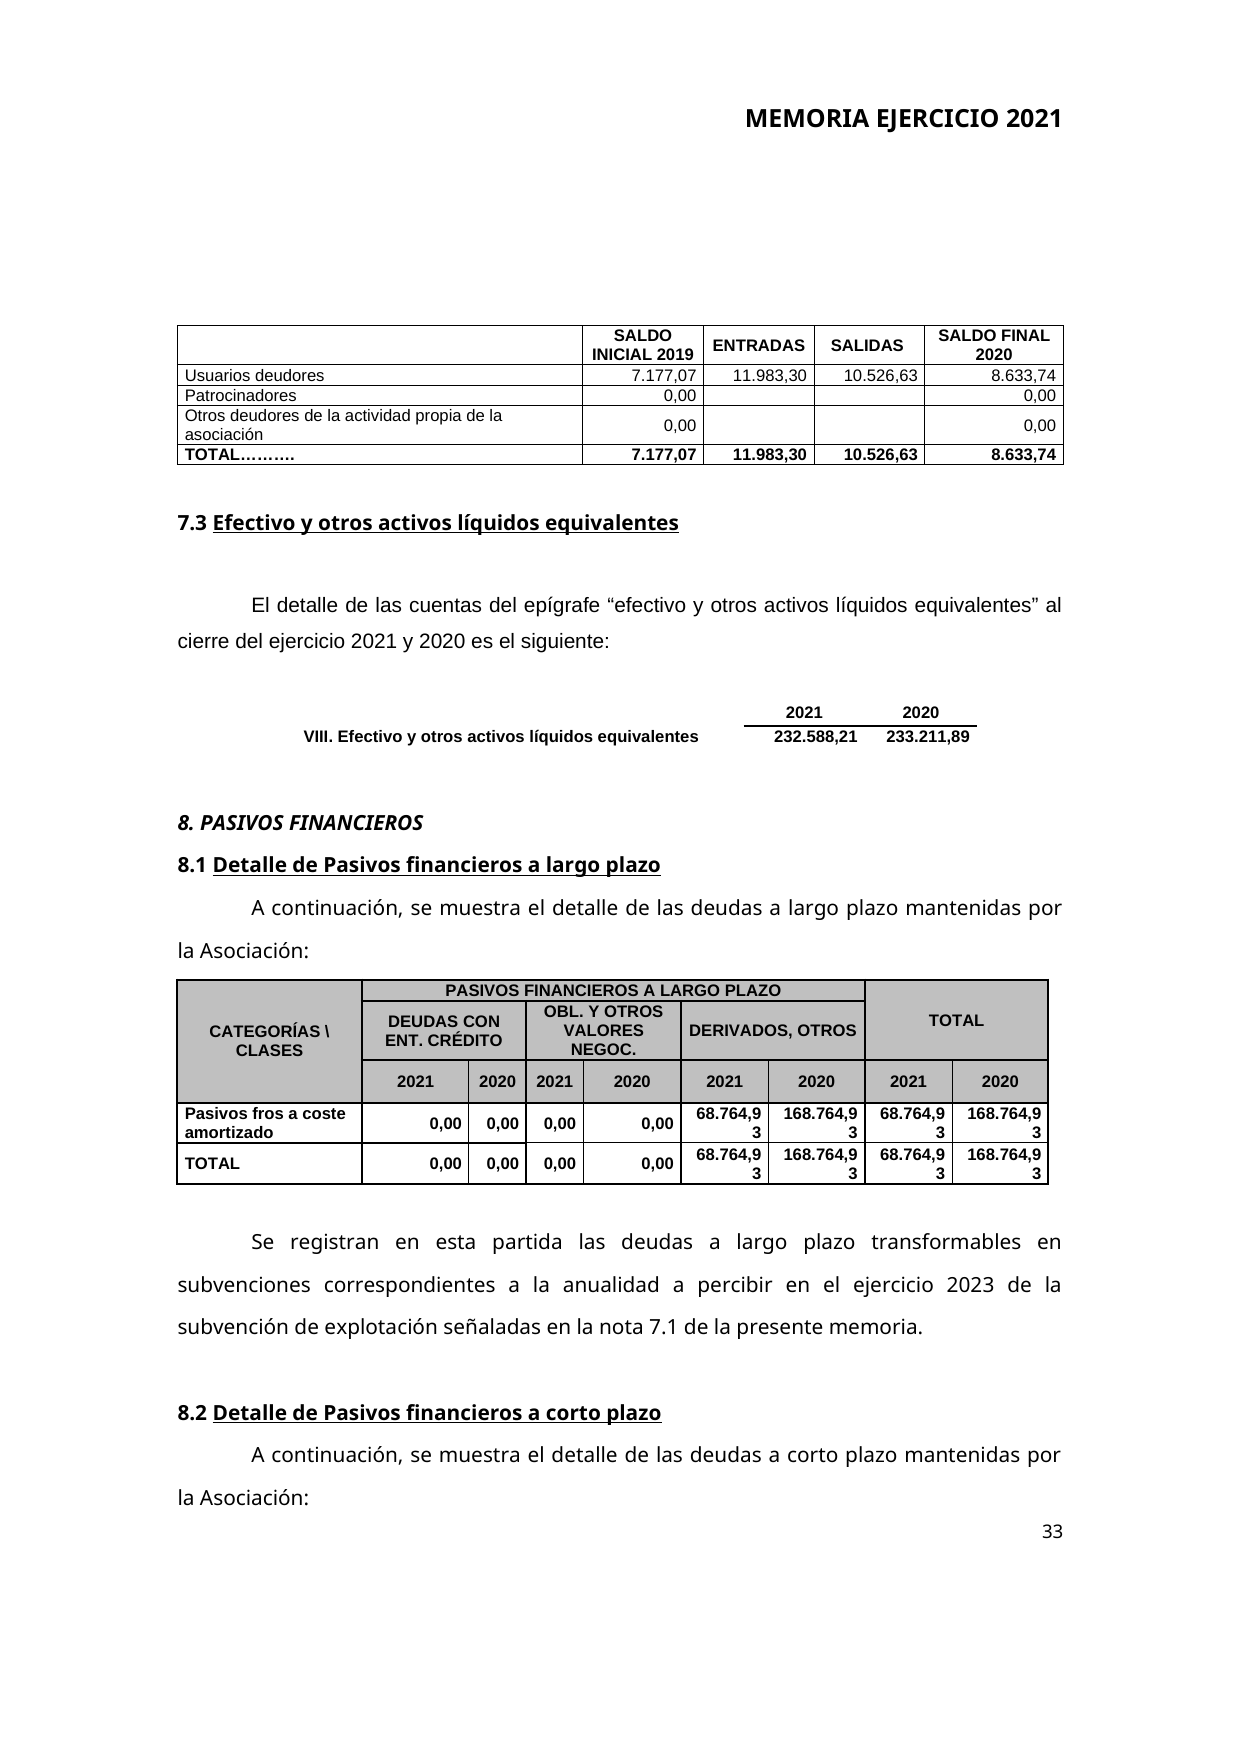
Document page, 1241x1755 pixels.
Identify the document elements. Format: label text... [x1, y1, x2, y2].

table_cell 0,00 [584, 1104, 680, 1142]
table_cell [264, 746, 743, 765]
table_cell TOTAL………. [178, 445, 582, 464]
text 8.1 Detalle de Pasivos financieros a largo plazo [177, 851, 1063, 879]
table_cell 168.764,93 [953, 1104, 1047, 1142]
text A continuación, se muestra el detalle de las deudas a corto plazo mantenidas por la Asociación: [177, 1440, 1063, 1511]
table_cell 168.764,93 [953, 1143, 1047, 1183]
table_header 2021 [744, 701, 864, 725]
table_cell 2021 [682, 1061, 768, 1102]
table_cell OBL. Y OTROS VALORES NEGOC. [527, 1002, 680, 1059]
table_cell VIII. Efectivo y otros activos líquidos equivalentes [264, 725, 743, 746]
text 8.2 Detalle de Pasivos financieros a corto plazo [177, 1398, 1063, 1426]
table_cell 10.526,63 [815, 365, 924, 384]
text A continuación, se muestra el detalle de las deudas a largo plazo mantenidas por la Asociación: [177, 893, 1063, 964]
table_cell [865, 746, 977, 765]
table_cell 68.764,93 [682, 1143, 768, 1183]
table_cell DEUDAS CON ENT. CRÉDITO [363, 1002, 525, 1059]
table_cell 0,00 [527, 1143, 583, 1183]
table_cell 0,00 [469, 1144, 525, 1183]
table_cell 2020 [584, 1061, 680, 1102]
table_cell [744, 746, 864, 765]
table_cell 11.983,30 [704, 365, 814, 384]
table_header 2020 [865, 701, 977, 725]
table_cell 68.764,93 [682, 1104, 768, 1142]
table_cell 11.983,30 [704, 445, 814, 464]
table_cell 2020 [953, 1061, 1047, 1102]
table_cell [1049, 1142, 1063, 1183]
table_cell 7.177,07 [583, 365, 703, 384]
table_header [178, 326, 582, 364]
table_header ENTRADAS [704, 326, 814, 364]
text 7.3 Efectivo y otros activos líquidos equivalentes [177, 508, 1063, 536]
table_cell 233.211,89 [865, 727, 977, 746]
table_header TOTAL [866, 981, 1047, 1059]
table_header SALDO FINAL 2020 [925, 326, 1063, 364]
table_cell DERIVADOS, OTROS [682, 1002, 864, 1059]
table_cell 0,00 [469, 1104, 525, 1142]
table_cell 8.633,74 [925, 365, 1063, 384]
table_cell 0,00 [583, 386, 703, 405]
table_cell 0,00 [584, 1143, 680, 1183]
table_cell TOTAL [178, 1144, 361, 1183]
table_cell 2020 [469, 1061, 525, 1102]
text El detalle de las cuentas del epígrafe “efectivo y otros activos líquidos equivalentes” al cierre del ejercicio 2021 y 2020 es el siguiente: [177, 593, 1063, 653]
table_header [264, 701, 743, 725]
table_header PASIVOS FINANCIEROS A LARGO PLAZO [363, 981, 864, 1000]
text 8. PASIVOS FINANCIEROS [177, 808, 1063, 836]
table_cell 2020 [769, 1061, 864, 1102]
table_cell 0,00 [363, 1144, 468, 1183]
table_cell Pasivos fros a coste amortizado [178, 1104, 361, 1142]
table_cell 68.764,93 [866, 1104, 952, 1142]
table_cell 168.764,93 [769, 1104, 864, 1142]
table_header [1049, 979, 1063, 1000]
table_header SALDO INICIAL 2019 [583, 326, 703, 364]
table_cell [1049, 1000, 1063, 1059]
table_cell Usuarios deudores [178, 365, 582, 384]
table_cell 0,00 [925, 386, 1063, 405]
table_cell [1049, 1081, 1063, 1102]
table_cell 8.633,74 [925, 445, 1063, 464]
table_cell 0,00 [363, 1104, 468, 1142]
table_cell 10.526,63 [815, 445, 924, 464]
table_cell 0,00 [925, 406, 1063, 444]
table_cell 0,00 [527, 1104, 583, 1142]
table_cell 2021 [527, 1061, 583, 1102]
table_cell [815, 406, 924, 444]
table_cell [1049, 1059, 1063, 1081]
table_cell [815, 386, 924, 405]
table_cell 2021 [866, 1061, 952, 1102]
table_cell 232.588,21 [744, 727, 864, 746]
table_cell 2021 [363, 1061, 468, 1102]
table_cell [704, 386, 814, 405]
text Se registran en esta partida las deudas a largo plazo transformables en subvenciones correspondientes a la anualidad a percibir en el ejercicio 2023 de la subvención de explotación señaladas en la nota 7.1 de la presente memoria. [177, 1227, 1063, 1341]
table_cell 0,00 [583, 406, 703, 444]
table_cell [704, 406, 814, 444]
table_cell [1049, 1102, 1063, 1142]
table_cell 68.764,93 [866, 1143, 952, 1183]
table_cell 7.177,07 [583, 445, 703, 464]
table_header SALIDAS [815, 326, 924, 364]
table_header CATEGORÍAS \ CLASES [178, 981, 361, 1102]
table_cell Patrocinadores [178, 386, 582, 405]
table_cell Otros deudores de la actividad propia de la asociación [178, 406, 582, 444]
table_cell 168.764,93 [769, 1143, 864, 1183]
